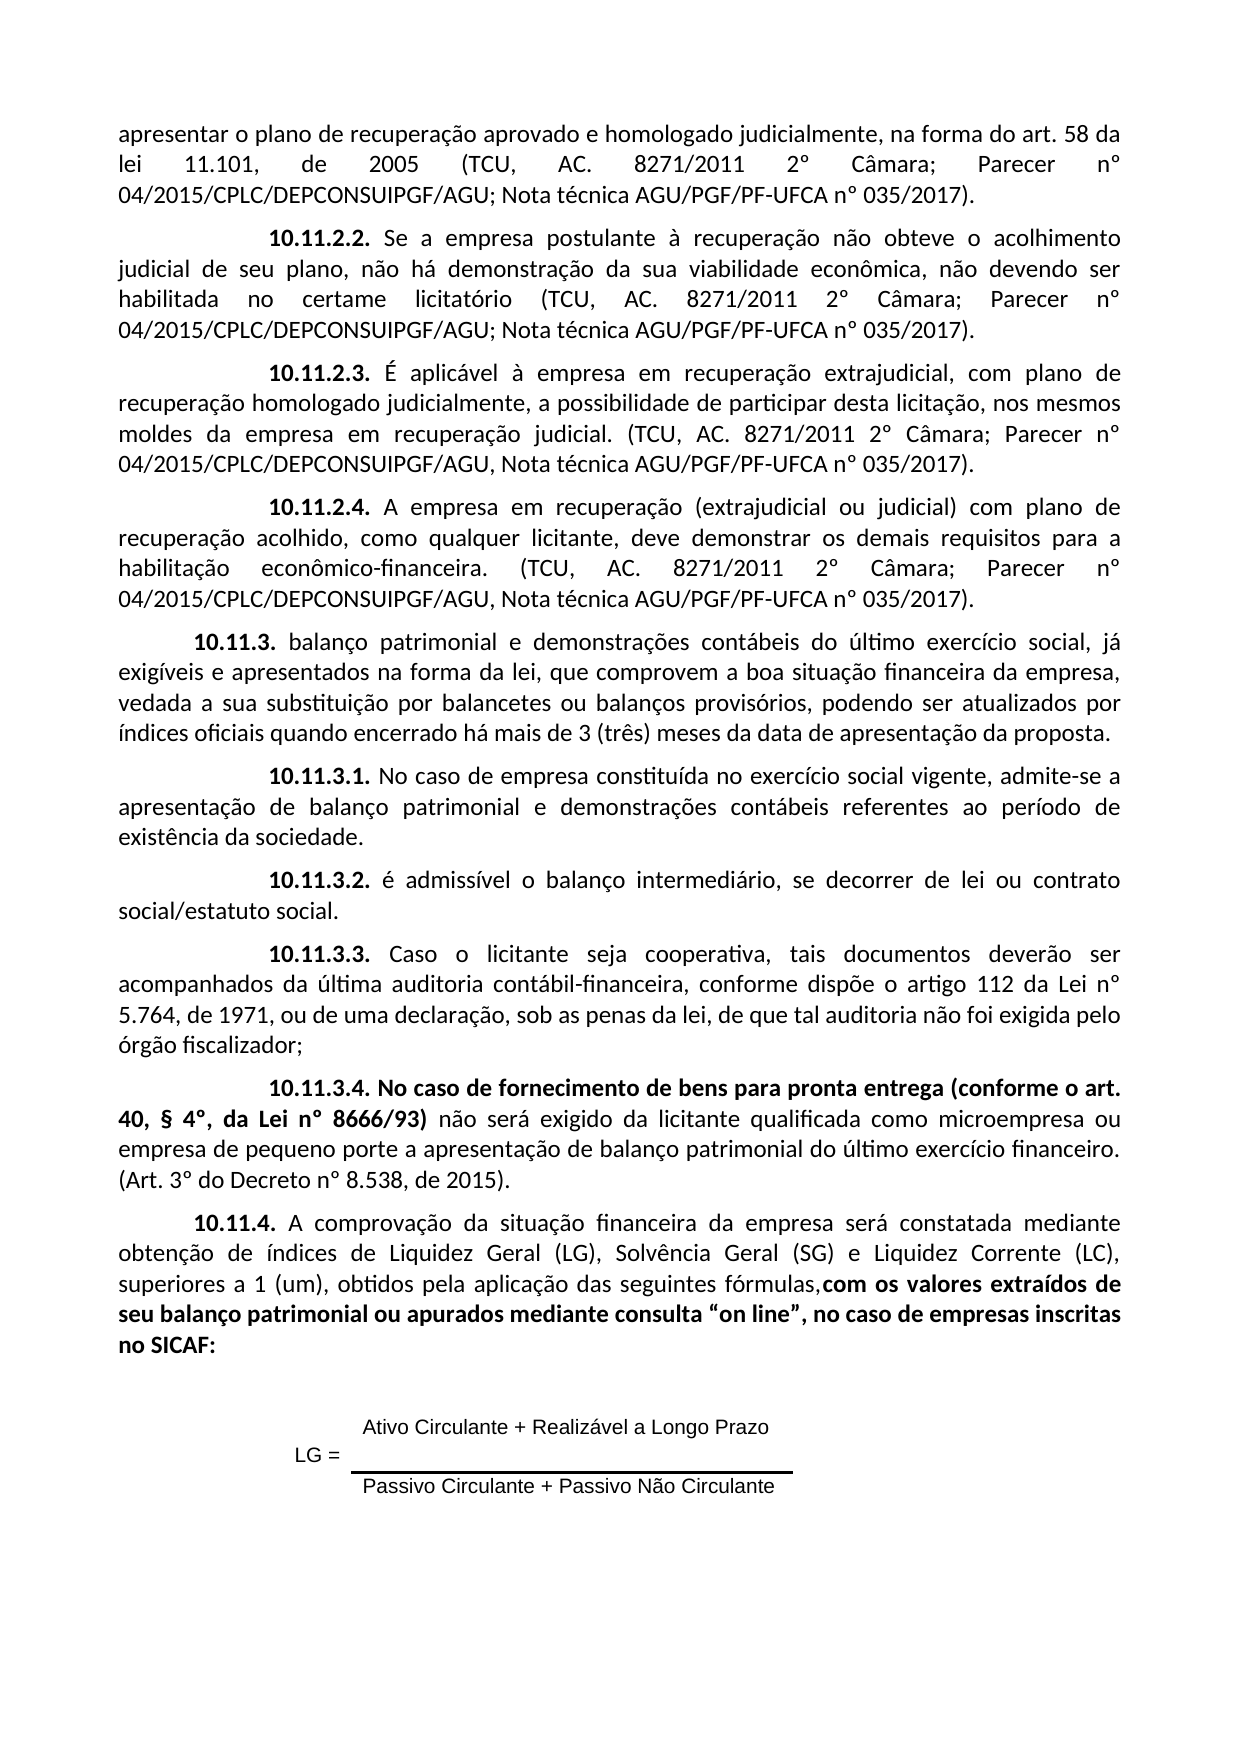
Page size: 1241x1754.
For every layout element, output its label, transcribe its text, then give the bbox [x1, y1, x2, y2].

text 10.11.2.2. Se a empresa postulante à recuperação não obteve o acolhimento judicial de seu plano, não há demonstração da sua viabilidade econômica, não devendo ser habilitada no certame licitatório (TCU, AC. 8271/2011 2º Câmara; Parecer nº 04/2015/CPLC/DEPCONSUIPGF/AGU; Nota técnica AGU/PGF/PF-UFCA nº 035/2017). [118, 222, 1122, 344]
table_header LG = [118, 1415, 351, 1527]
table_cell Passivo Circulante + Passivo Não Circulante [351, 1474, 793, 1527]
text 10.11.3.4. No caso de fornecimento de bens para pronta entrega (conforme o art. 40, § 4º, da Lei nº 8666/93) não será exigido da licitante qualificada como microempresa ou empresa de pequeno porte a apresentação de balanço patrimonial do último exercício financeiro. (Art. 3º do Decreto nº 8.538, de 2015). [118, 1072, 1122, 1194]
text 10.11.4. A comprovação da situação financeira da empresa será constatada mediante obtenção de índices de Liquidez Geral (LG), Solvência Geral (SG) e Liquidez Corrente (LC), superiores a 1 (um), obtidos pela aplicação das seguintes fórmulas,com os valores extraídos de seu balanço patrimonial ou apurados mediante consulta “on line”, no caso de empresas inscritas no SICAF: [118, 1207, 1122, 1359]
text 10.11.3. balanço patrimonial e demonstrações contábeis do último exercício social, já exigíveis e apresentados na forma da lei, que comprovem a boa situação financeira da empresa, vedada a sua substituição por balancetes ou balanços provisórios, podendo ser atualizados por índices oficiais quando encerrado há mais de 3 (três) meses da data de apresentação da proposta. [118, 626, 1122, 748]
table_header Ativo Circulante + Realizável a Longo Prazo [351, 1415, 793, 1471]
text 10.11.3.3. Caso o licitante seja cooperativa, tais documentos deverão ser acompanhados da última auditoria contábil-financeira, conforme dispõe o artigo 112 da Lei nº 5.764, de 1971, ou de uma declaração, sob as penas da lei, de que tal auditoria não foi exigida pelo órgão fiscalizador; [118, 938, 1122, 1060]
text 10.11.2.3. É aplicável à empresa em recuperação extrajudicial, com plano de recuperação homologado judicialmente, a possibilidade de participar desta licitação, nos mesmos moldes da empresa em recuperação judicial. (TCU, AC. 8271/2011 2º Câmara; Parecer nº 04/2015/CPLC/DEPCONSUIPGF/AGU, Nota técnica AGU/PGF/PF-UFCA nº 035/2017). [118, 357, 1122, 479]
text 10.11.2.4. A empresa em recuperação (extrajudicial ou judicial) com plano de recuperação acolhido, como qualquer licitante, deve demonstrar os demais requisitos para a habilitação econômico-financeira. (TCU, AC. 8271/2011 2º Câmara; Parecer nº 04/2015/CPLC/DEPCONSUIPGF/AGU, Nota técnica AGU/PGF/PF-UFCA nº 035/2017). [118, 491, 1122, 613]
text 10.11.3.1. No caso de empresa constituída no exercício social vigente, admite-se a apresentação de balanço patrimonial e demonstrações contábeis referentes ao período de existência da sociedade. [118, 760, 1122, 852]
text apresentar o plano de recuperação aprovado e homologado judicialmente, na forma do art. 58 da lei 11.101, de 2005 (TCU, AC. 8271/2011 2º Câmara; Parecer nº 04/2015/CPLC/DEPCONSUIPGF/AGU; Nota técnica AGU/PGF/PF-UFCA nº 035/2017). [118, 118, 1122, 210]
text 10.11.3.2. é admissível o balanço intermediário, se decorrer de lei ou contrato social/estatuto social. [118, 864, 1122, 925]
